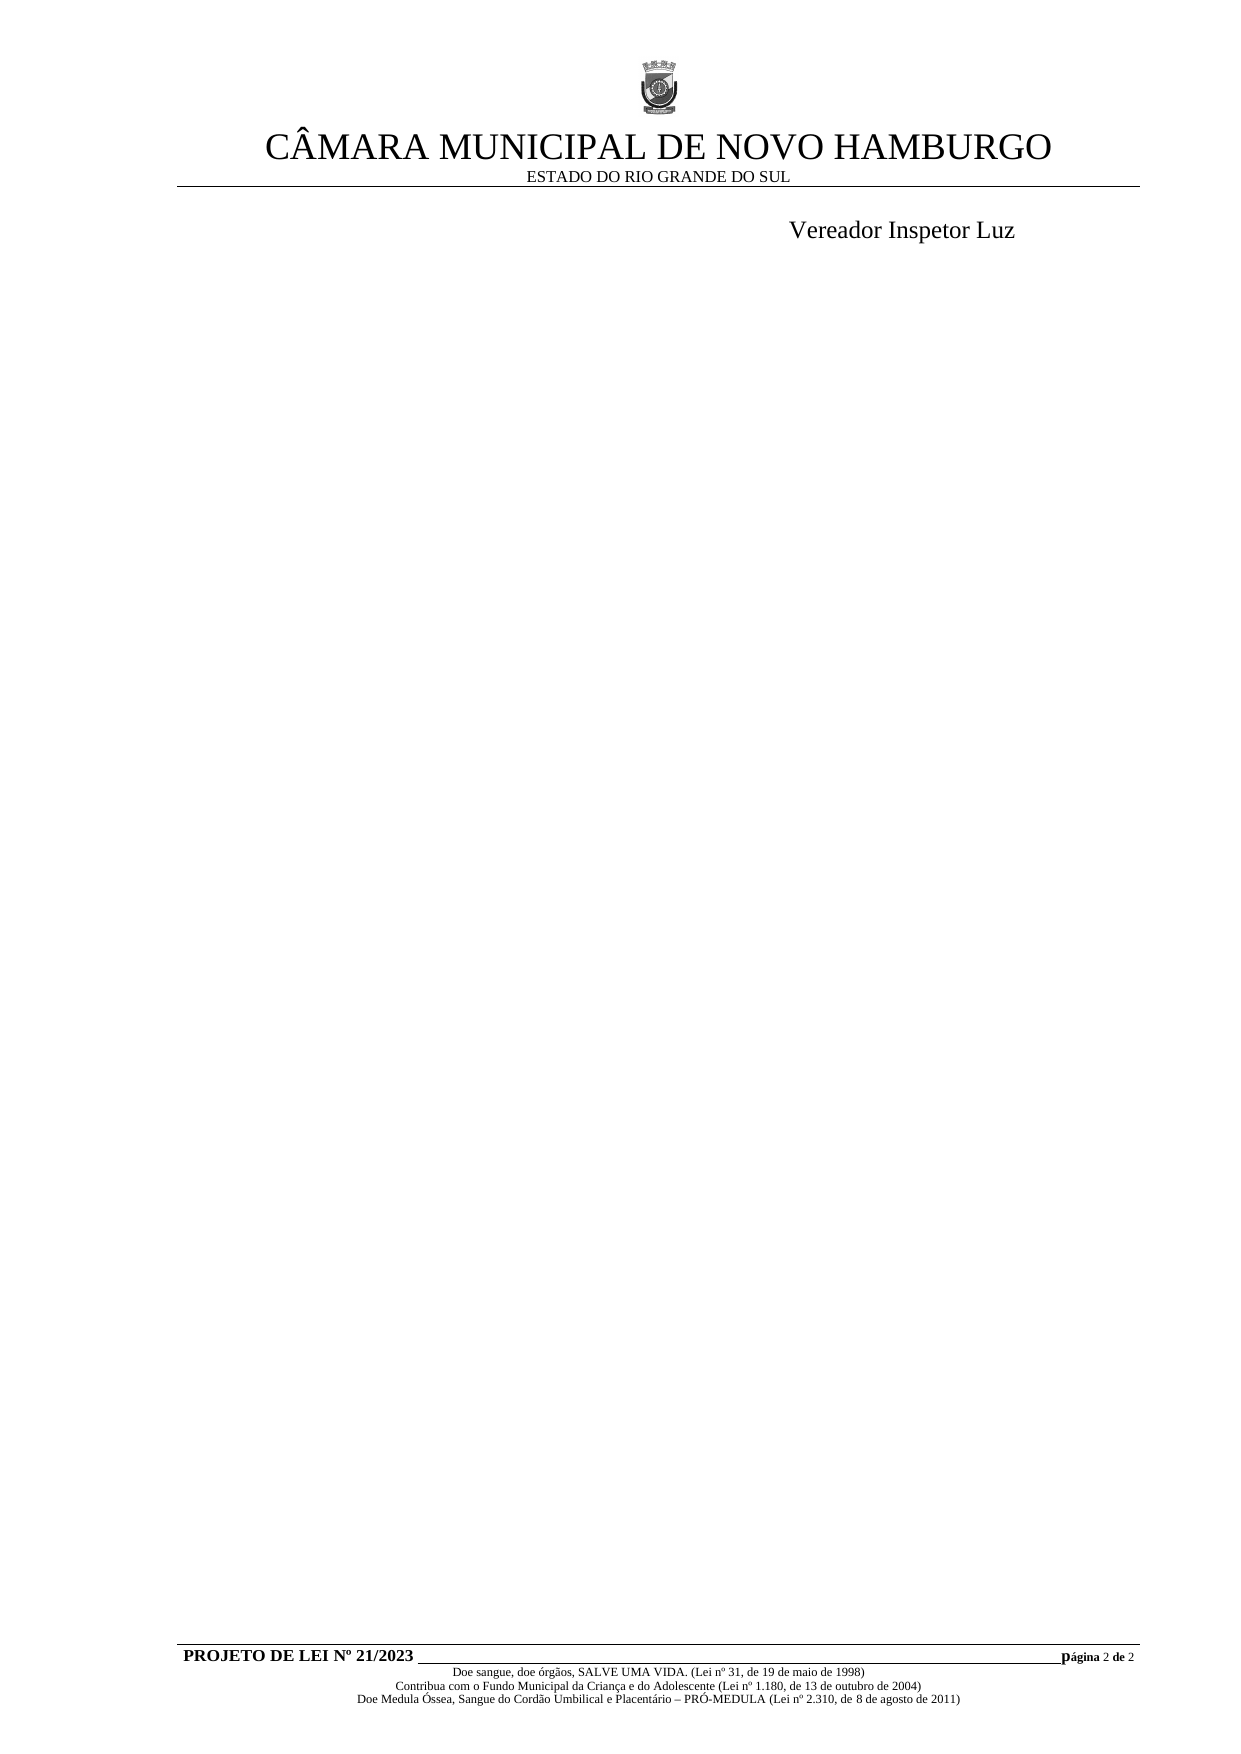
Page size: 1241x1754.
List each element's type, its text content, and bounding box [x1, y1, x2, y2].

text Vereador Inspetor Luz [272, 216, 1140, 244]
